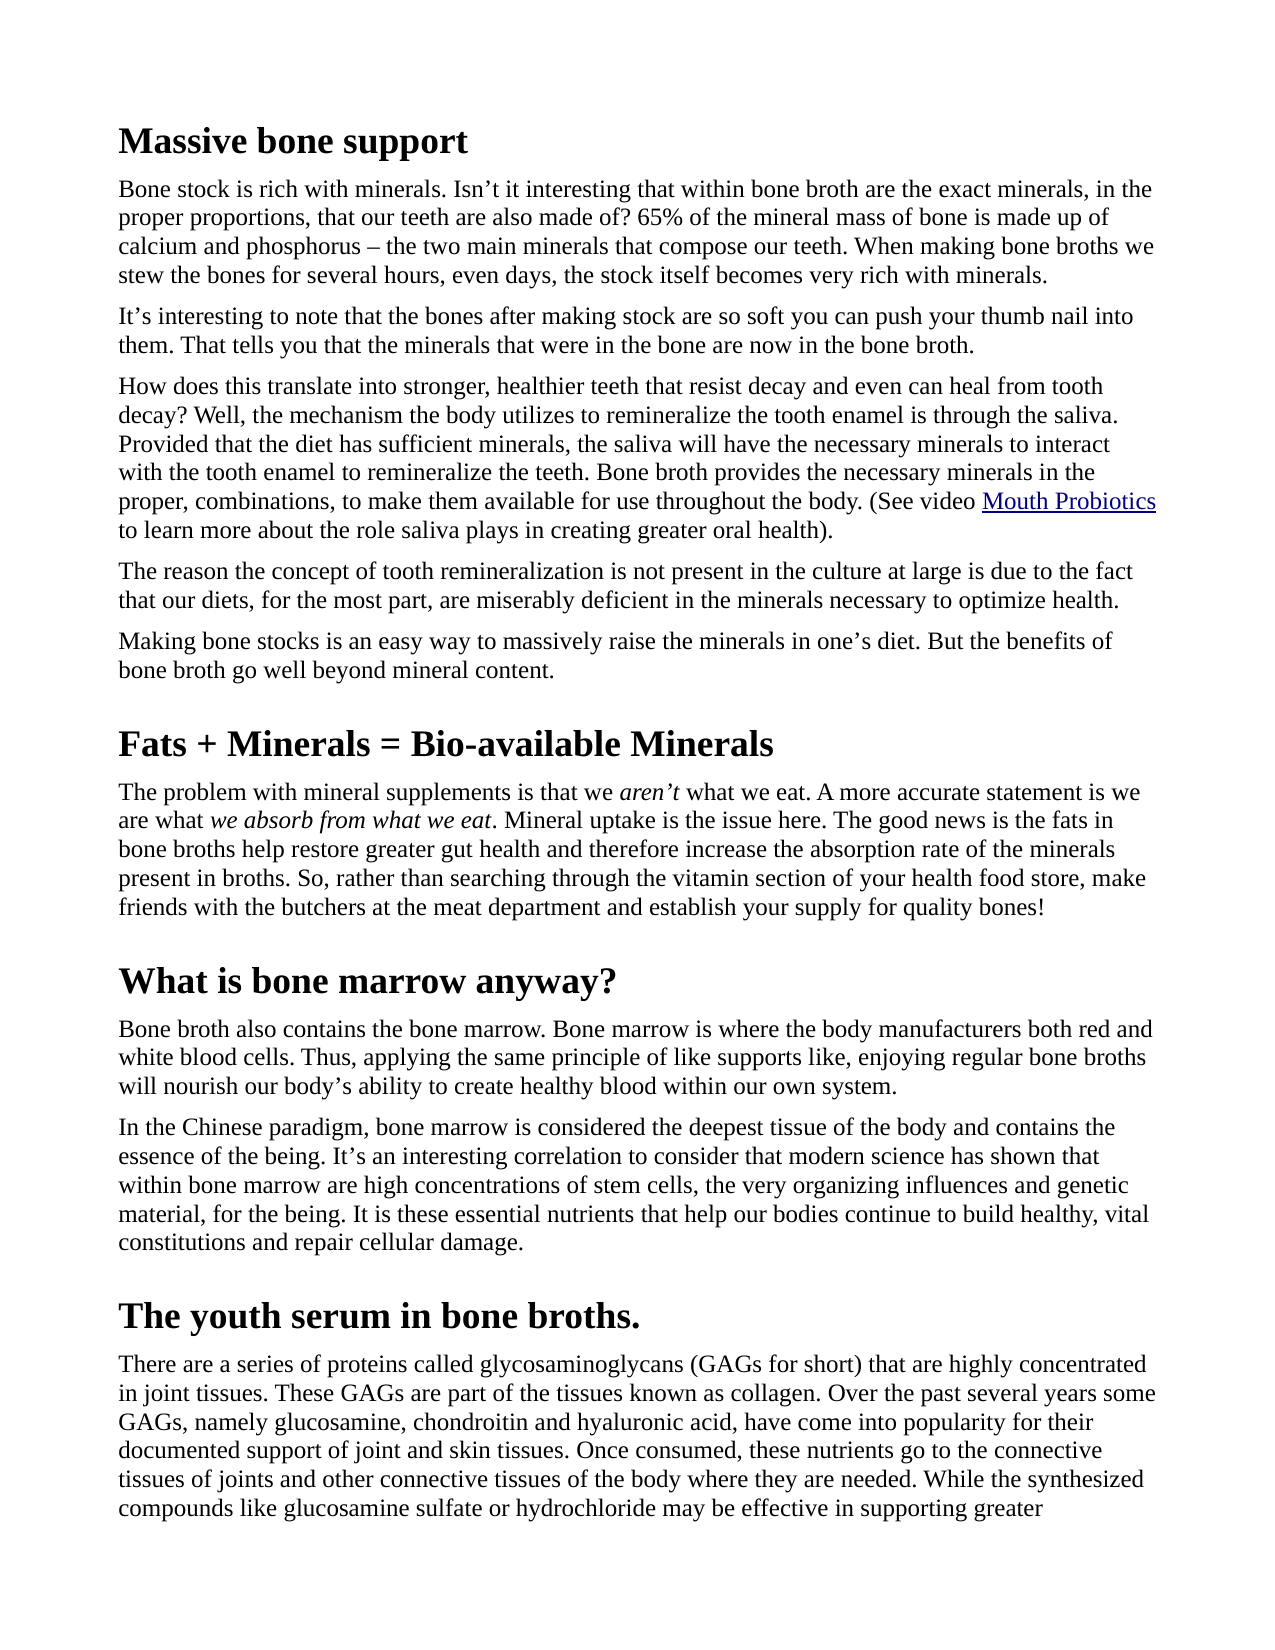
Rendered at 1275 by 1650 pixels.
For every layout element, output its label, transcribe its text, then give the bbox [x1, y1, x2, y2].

text There are a series of proteins called glycosaminoglycans (GAGs for short) that are highly concentrated in joint tissues. These GAGs are part of the tissues known as collagen. Over the past several years some GAGs, namely glucosamine, chondroitin and hyaluronic acid, have come into popularity for their documented support of joint and skin tissues. Once consumed, these nutrients go to the connective tissues of joints and other connective tissues of the body where they are needed. While the synthesized compounds like glucosamine sulfate or hydrochloride may be effective in supporting greater [118, 1349, 1157, 1522]
text Itʼs interesting to note that the bones after making stock are so soft you can push your thumb nail into them. That tells you that the minerals that were in the bone are now in the bone broth. [118, 301, 1157, 359]
text The problem with mineral supplements is that we arenʼt what we eat. A more accurate statement is we are what we absorb from what we eat. Mineral uptake is the issue here. The good news is the fats in bone broths help restore greater gut health and therefore increase the absorption rate of the minerals present in broths. So, rather than searching through the vitamin section of your health food store, make friends with the butchers at the meat department and establish your supply for quality bones! [118, 777, 1157, 921]
text How does this translate into stronger, healthier teeth that resist decay and even can heal from tooth decay? Well, the mechanism the body utilizes to remineralize the tooth enamel is through the saliva. Provided that the diet has sufficient minerals, the saliva will have the necessary minerals to interact with the tooth enamel to remineralize the teeth. Bone broth provides the necessary minerals in the proper, combinations, to make them available for use throughout the body. (See video Mouth Probiotics to learn more about the role saliva plays in creating greater oral health). [118, 371, 1157, 544]
subtitle What is bone marrow anyway? [118, 958, 1157, 1001]
text Making bone stocks is an easy way to massively raise the minerals in oneʼs diet. But the benefits of bone broth go well beyond mineral content. [118, 626, 1157, 684]
subtitle Fats + Minerals = Bio-available Minerals [118, 721, 1157, 764]
subtitle The youth serum in bone broths. [118, 1294, 1157, 1337]
text In the Chinese paradigm, bone marrow is considered the deepest tissue of the body and contains the essence of the being. Itʼs an interesting correlation to consider that modern science has shown that within bone marrow are high concentrations of stem cells, the very organizing influences and genetic material, for the being. It is these essential nutrients that help our bodies continue to build healthy, vital constitutions and repair cellular damage. [118, 1112, 1157, 1256]
text Bone broth also contains the bone marrow. Bone marrow is where the body manufacturers both red and white blood cells. Thus, applying the same principle of like supports like, enjoying regular bone broths will nourish our bodyʼs ability to create healthy blood within our own system. [118, 1014, 1157, 1100]
subtitle Massive bone support [118, 118, 1157, 161]
text Bone stock is rich with minerals. Isnʼt it interesting that within bone broth are the exact minerals, in the proper proportions, that our teeth are also made of? 65% of the mineral mass of bone is made up of calcium and phosphorus – the two main minerals that compose our teeth. When making bone broths we stew the bones for several hours, even days, the stock itself becomes very rich with minerals. [118, 174, 1157, 289]
text The reason the concept of tooth remineralization is not present in the culture at large is due to the fact that our diets, for the most part, are miserably deficient in the minerals necessary to optimize health. [118, 556, 1157, 614]
